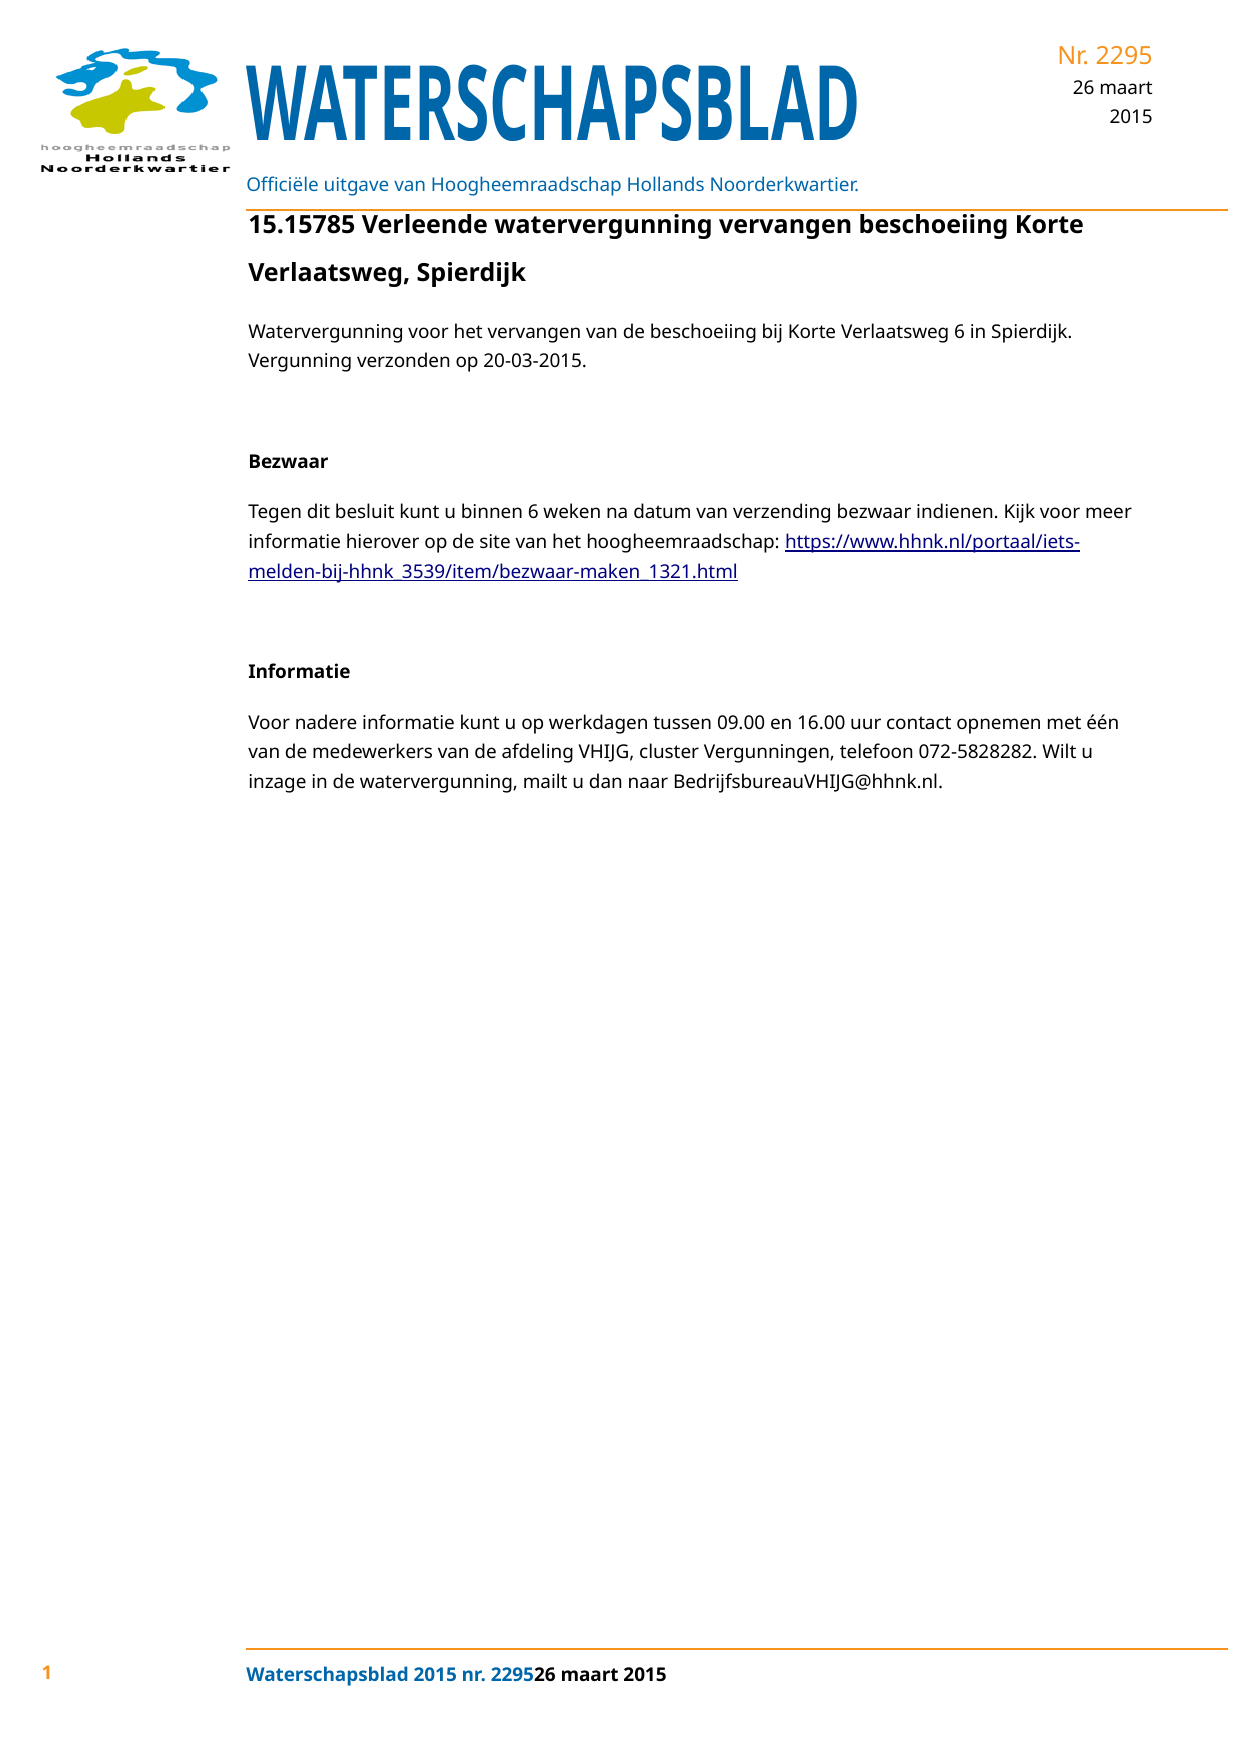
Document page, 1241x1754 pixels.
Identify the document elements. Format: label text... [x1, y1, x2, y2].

text Bezwaar [248, 448, 1152, 474]
picture [41, 47, 231, 172]
text Voor nadere informatie kunt u op werkdagen tussen 09.00 en 16.00 uur contact opnemen met één van de medewerkers van de afdeling VHIJG, cluster Vergunningen, telefoon 072-5828282. Wilt u inzage in de watervergunning, mailt u dan naar BedrijfsbureauVHIJG@hhnk.nl. [248, 709, 1152, 794]
text Tegen dit besluit kunt u binnen 6 weken na datum van verzending bezwaar indienen. Kijk voor meer informatie hierover op de site van het hoogheemraadschap: https://www.hhnk.nl/portaal/iets-melden-bij-hhnk_3539/item/bezwaar-maken_1321.html [248, 499, 1152, 584]
text Informatie [248, 659, 1152, 684]
text 15.15785 Verleende watervergunning vervangen beschoeiing Korte Verlaatsweg, Spierdijk [248, 211, 1152, 288]
text Watervergunning voor het vervangen van de beschoeiing bij Korte Verlaatsweg 6 in Spierdijk. Vergunning verzonden op 20-03-2015. [248, 318, 1152, 373]
